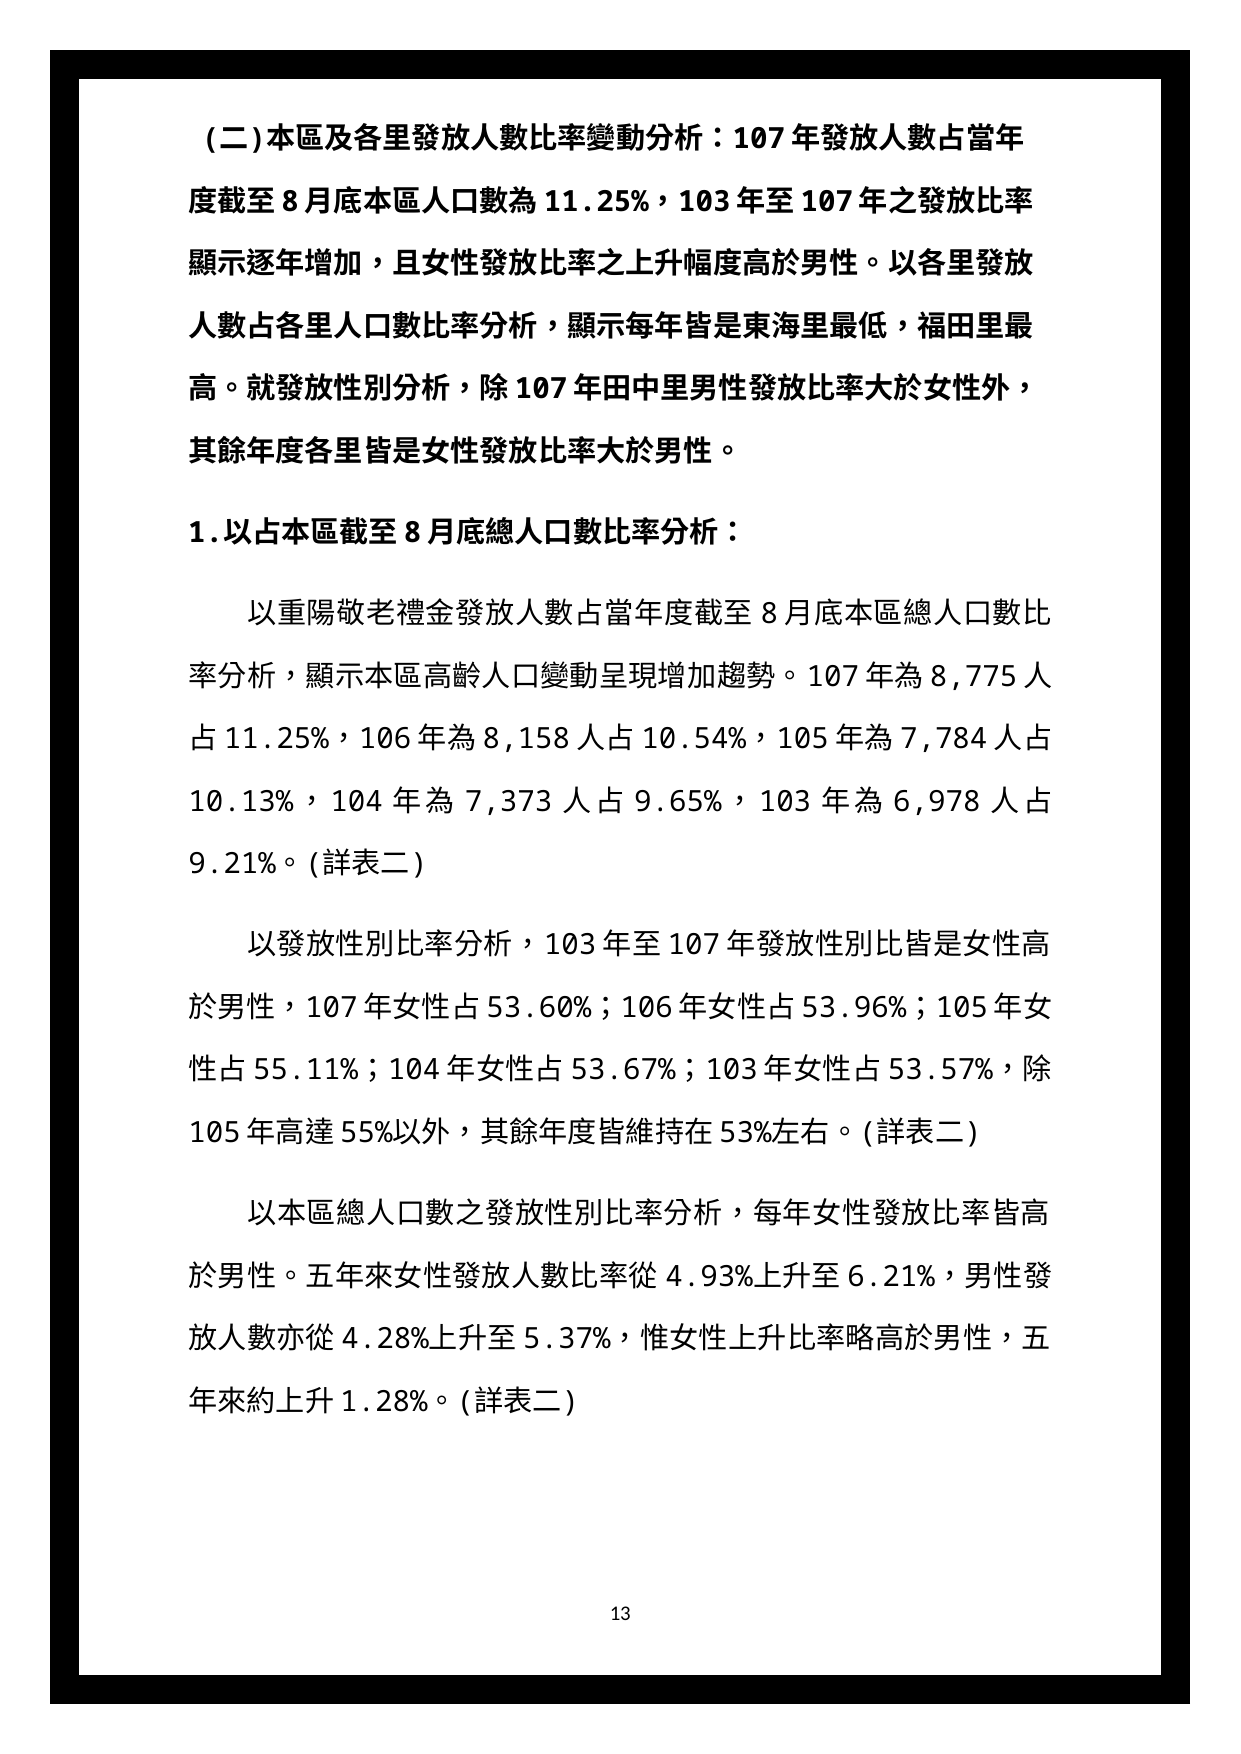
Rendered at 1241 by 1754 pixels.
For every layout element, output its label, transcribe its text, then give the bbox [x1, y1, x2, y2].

text 以重陽敬老禮金發放人數占當年度截至8月底本區總人口數比率分析，顯示本區高齡人口變動呈現增加趨勢。107年為8,775人占11.25%，106年為8,158人占10.54%，105年為7,784人占10.13%，104年為7,373人占9.65%，103年為6,978人占9.21%。(詳表二) [188, 569, 1052, 882]
text 以本區總人口數之發放性別比率分析，每年女性發放比率皆高於男性。五年來女性發放人數比率從4.93%上升至6.21%，男性發放人數亦從4.28%上升至5.37%，惟女性上升比率略高於男性，五年來約上升1.28%。(詳表二) [188, 1169, 1052, 1419]
text 1.以占本區截至8月底總人口數比率分析： [188, 488, 1052, 550]
text (二)本區及各里發放人數比率變動分析：107年發放人數占當年度截至8月底本區人口數為11.25%，103年至107年之發放比率顯示逐年增加，且女性發放比率之上升幅度高於男性。以各里發放人數占各里人口數比率分析，顯示每年皆是東海里最低，福田里最高。就發放性別分析，除107年田中里男性發放比率大於女性外，其餘年度各里皆是女性發放比率大於男性。 [188, 94, 1052, 469]
text 以發放性別比率分析，103年至107年發放性別比皆是女性高於男性，107年女性占53.60%；106年女性占53.96%；105年女性占55.11%；104年女性占53.67%；103年女性占53.57%，除105年高達55%以外，其餘年度皆維持在53%左右。(詳表二) [188, 900, 1052, 1150]
